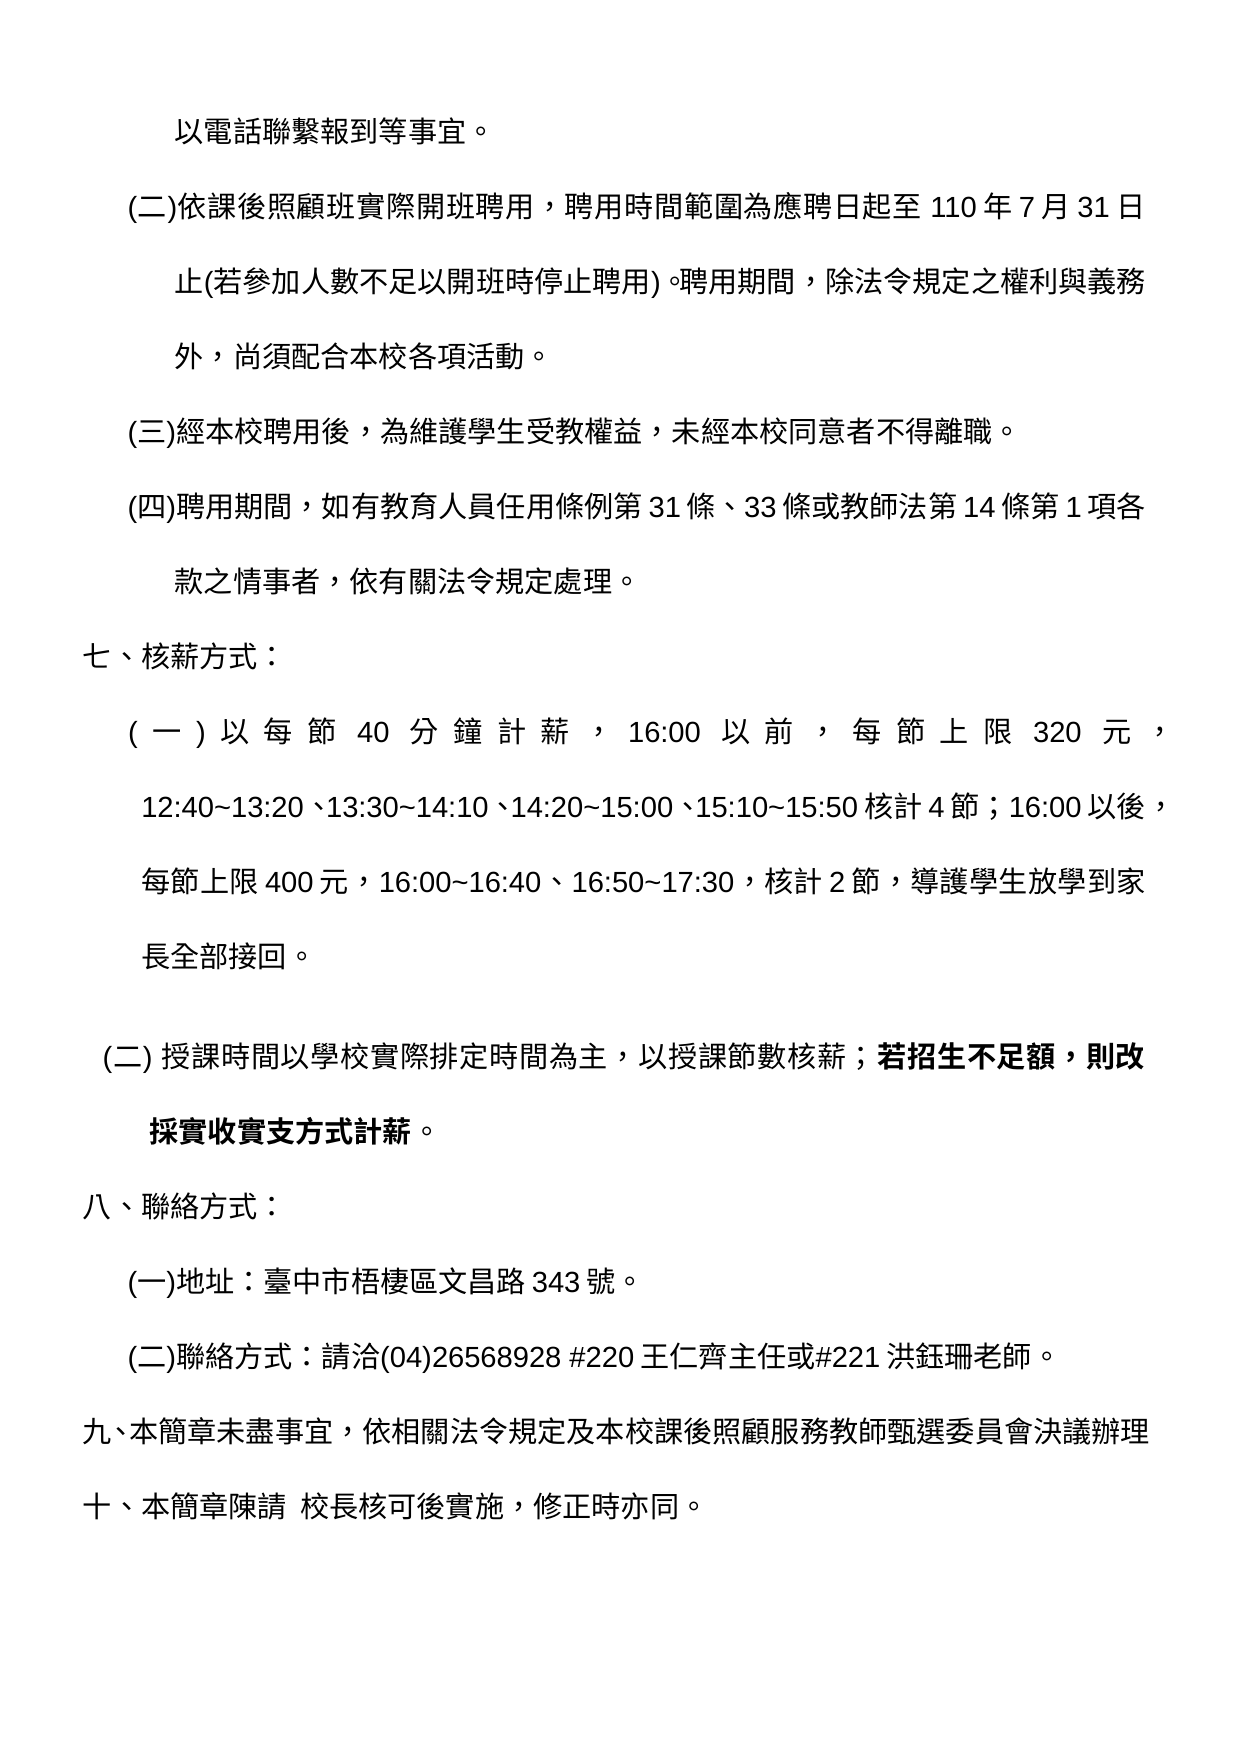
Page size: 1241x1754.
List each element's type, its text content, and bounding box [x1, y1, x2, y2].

text 九、本簡章未盡事宜，依相關法令規定及本校課後照顧服務教師甄選委員會決議辦理。 [83, 1392, 1146, 1467]
text (二)依課後照顧班實際開班聘用，聘用時間範圍為應聘日起至110年7月31日止(若參加人數不足以開班時停止聘用)。聘用期間，除法令規定之權利與義務外，尚須配合本校各項活動。 [127, 167, 1146, 392]
text (四)聘用期間，如有教育人員任用條例第31條、33條或教師法第14條第1項各款之情事者，依有關法令規定處理。 [127, 467, 1146, 617]
text (二) 授課時間以學校實際排定時間為主，以授課節數核薪；若招生不足額，則改採實收實支方式計薪。 [83, 1017, 1146, 1167]
text 十、本簡章陳請 校長核可後實施，修正時亦同。 [83, 1467, 1146, 1542]
text 八、聯絡方式： [83, 1167, 1146, 1242]
text (一)地址：臺中市梧棲區文昌路343號。 [127, 1242, 1146, 1317]
text 以電話聯繫報到等事宜。 [127, 92, 1146, 167]
text (一)以每節40分鐘計薪，16:00以前，每節上限320元，12:40~13:20、13:30~14:10、14:20~15:00、15:10~15:50核計4節；16:00以後，每節上限400元，16:00~16:40、16:50~17:30，核計2節，導護學生放學到家長全部接回。 [83, 692, 1146, 992]
text 七、核薪方式： [83, 617, 1146, 692]
text (三)經本校聘用後，為維護學生受教權益，未經本校同意者不得離職。 [127, 392, 1146, 467]
text (二)聯絡方式：請洽(04)26568928 #220王仁齊主任或#221洪鈺珊老師。 [127, 1317, 1146, 1392]
